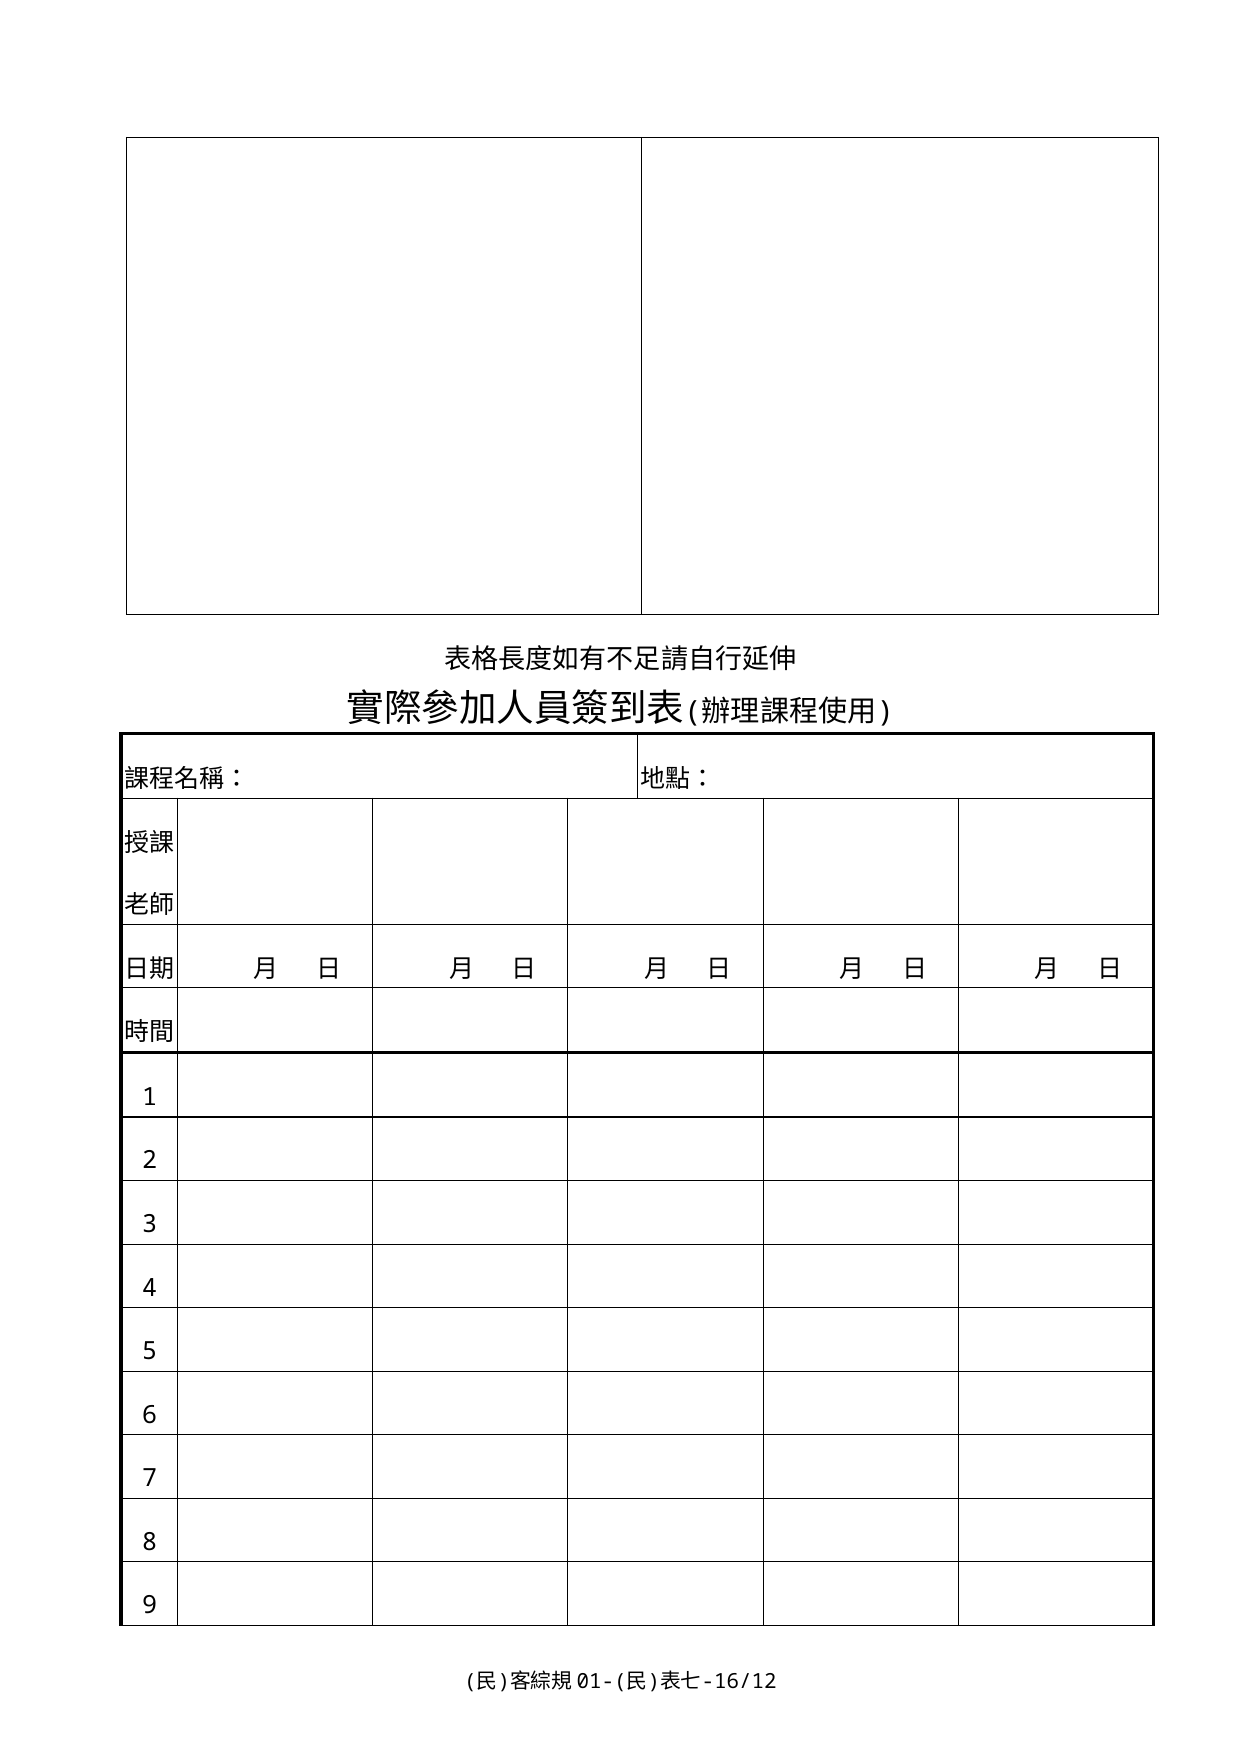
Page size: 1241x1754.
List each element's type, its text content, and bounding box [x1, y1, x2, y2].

table_cell 月 日 [178, 925, 372, 987]
table_cell [959, 1181, 1152, 1243]
table_cell [373, 1054, 567, 1116]
table_cell [178, 1499, 372, 1561]
table_cell [568, 1181, 763, 1243]
table_cell [568, 1435, 763, 1498]
table_cell [568, 988, 763, 1051]
table_cell [178, 1118, 372, 1180]
table_cell 授課老師 [123, 799, 177, 924]
text 實際參加人員簽到表(辦理課程使用) [118, 678, 1122, 732]
table_cell [178, 1372, 372, 1434]
table_cell 6 [123, 1372, 177, 1434]
table_cell [764, 1181, 958, 1243]
table_cell [178, 1245, 372, 1307]
table_cell [373, 1372, 567, 1434]
table_header 地點： [638, 735, 1152, 798]
table_cell [764, 988, 958, 1051]
table_cell 4 [123, 1245, 177, 1307]
table_cell [373, 1181, 567, 1243]
table_cell [568, 1499, 763, 1561]
table_cell [568, 1372, 763, 1434]
table_cell [959, 799, 1152, 924]
table_cell [764, 1245, 958, 1307]
table_cell [764, 1308, 958, 1371]
table_cell 2 [123, 1118, 177, 1180]
table_cell [568, 799, 763, 924]
table_cell [178, 1562, 372, 1625]
table_cell [959, 1499, 1152, 1561]
table_cell 8 [123, 1499, 177, 1561]
table_cell [373, 988, 567, 1051]
table_cell 日期 [123, 925, 177, 987]
table_cell [178, 1435, 372, 1498]
table_cell [642, 138, 1158, 614]
table_cell [764, 1435, 958, 1498]
table_cell [959, 1308, 1152, 1371]
table_cell [959, 988, 1152, 1051]
table_cell [764, 1118, 958, 1180]
table_cell [764, 1499, 958, 1561]
table_cell [373, 799, 567, 924]
table_cell [568, 1562, 763, 1625]
table_cell [178, 1308, 372, 1371]
table_cell [764, 1054, 958, 1116]
table_cell 5 [123, 1308, 177, 1371]
table_cell [127, 138, 641, 614]
table_cell 1 [123, 1054, 177, 1116]
text 表格長度如有不足請自行延伸 [118, 615, 1122, 678]
table_cell [373, 1435, 567, 1498]
table_cell 3 [123, 1181, 177, 1243]
table_cell 時間 [123, 988, 177, 1051]
table_cell [959, 1245, 1152, 1307]
table_header 課程名稱： [123, 735, 637, 798]
table_cell 月 日 [764, 925, 958, 987]
table_cell [373, 1245, 567, 1307]
table_cell [959, 1118, 1152, 1180]
table_cell [568, 1054, 763, 1116]
table_cell 月 日 [568, 925, 763, 987]
table_cell [568, 1308, 763, 1371]
table_cell [568, 1118, 763, 1180]
table_cell [178, 1181, 372, 1243]
table_cell 9 [123, 1562, 177, 1625]
table_cell 月 日 [373, 925, 567, 987]
table_cell [764, 1372, 958, 1434]
table_cell [568, 1245, 763, 1307]
table_cell [373, 1118, 567, 1180]
table_cell [373, 1308, 567, 1371]
table_cell [959, 1562, 1152, 1625]
table_cell [178, 1054, 372, 1116]
table_cell 月 日 [959, 925, 1152, 987]
table_cell [764, 799, 958, 924]
table_cell [959, 1435, 1152, 1498]
table_cell [959, 1054, 1152, 1116]
table_cell [764, 1562, 958, 1625]
table_cell [178, 799, 372, 924]
table_cell [959, 1372, 1152, 1434]
table_cell [373, 1562, 567, 1625]
table_cell [373, 1499, 567, 1561]
table_cell 7 [123, 1435, 177, 1498]
table_cell [178, 988, 372, 1051]
